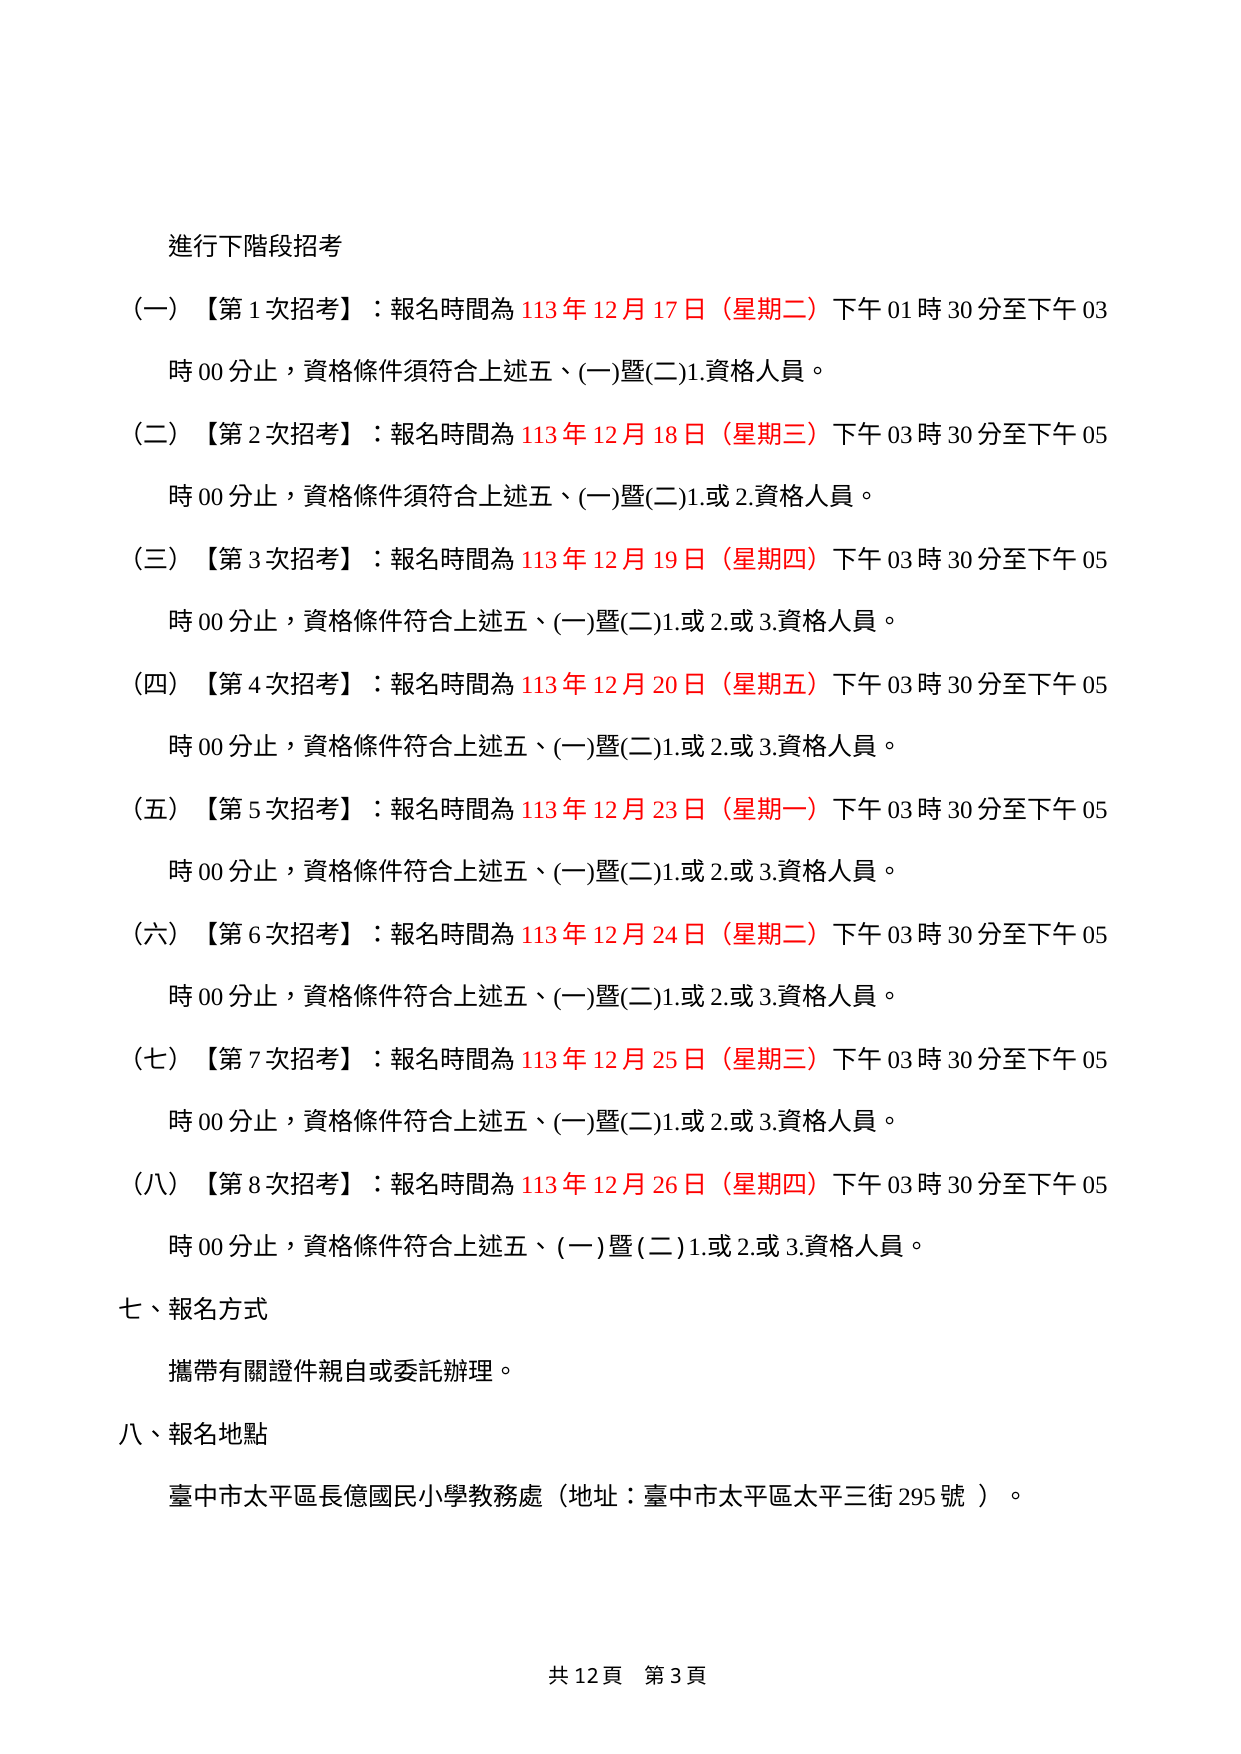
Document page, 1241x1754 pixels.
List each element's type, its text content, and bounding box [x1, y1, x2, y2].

text （四）【第4次招考】：報名時間為113年12月20日（星期五）下午03時30分至下午05時00分止，資格條件符合上述五、(一)暨(二)1.或2.或3.資格人員。 [118, 641, 1137, 766]
text （三）【第3次招考】：報名時間為113年12月19日（星期四）下午03時30分至下午05時00分止，資格條件符合上述五、(一)暨(二)1.或2.或3.資格人員。 [118, 516, 1137, 641]
text （一）【第1次招考】：報名時間為113年12月17日（星期二）下午01時30分至下午03時00分止，資格條件須符合上述五、(一)暨(二)1.資格人員。 [118, 266, 1137, 391]
text （七）【第7次招考】：報名時間為113年12月25日（星期三）下午03時30分至下午05時00分止，資格條件符合上述五、(一)暨(二)1.或2.或3.資格人員。 [118, 1016, 1137, 1141]
text 八、報名地點 臺中市太平區長億國民小學教務處（地址：臺中市太平區太平三街295號 ）。 [118, 1391, 1137, 1516]
text （二）【第2次招考】：報名時間為113年12月18日（星期三）下午03時30分至下午05時00分止，資格條件須符合上述五、(一)暨(二)1.或2.資格人員。 [118, 391, 1137, 516]
text （五）【第5次招考】：報名時間為113年12月23日（星期一）下午03時30分至下午05時00分止，資格條件符合上述五、(一)暨(二)1.或2.或3.資格人員。 [118, 766, 1137, 891]
text （六）【第6次招考】：報名時間為113年12月24日（星期二）下午03時30分至下午05時00分止，資格條件符合上述五、(一)暨(二)1.或2.或3.資格人員。 [118, 891, 1137, 1016]
text 進行下階段招考 [118, 203, 1137, 266]
text 七、報名方式 攜帶有關證件親自或委託辦理。 [118, 1266, 1137, 1391]
text （八）【第8次招考】：報名時間為113年12月26日（星期四）下午03時30分至下午05時00分止，資格條件符合上述五、(一)暨(二)1.或2.或3.資格人員。 [118, 1141, 1137, 1266]
